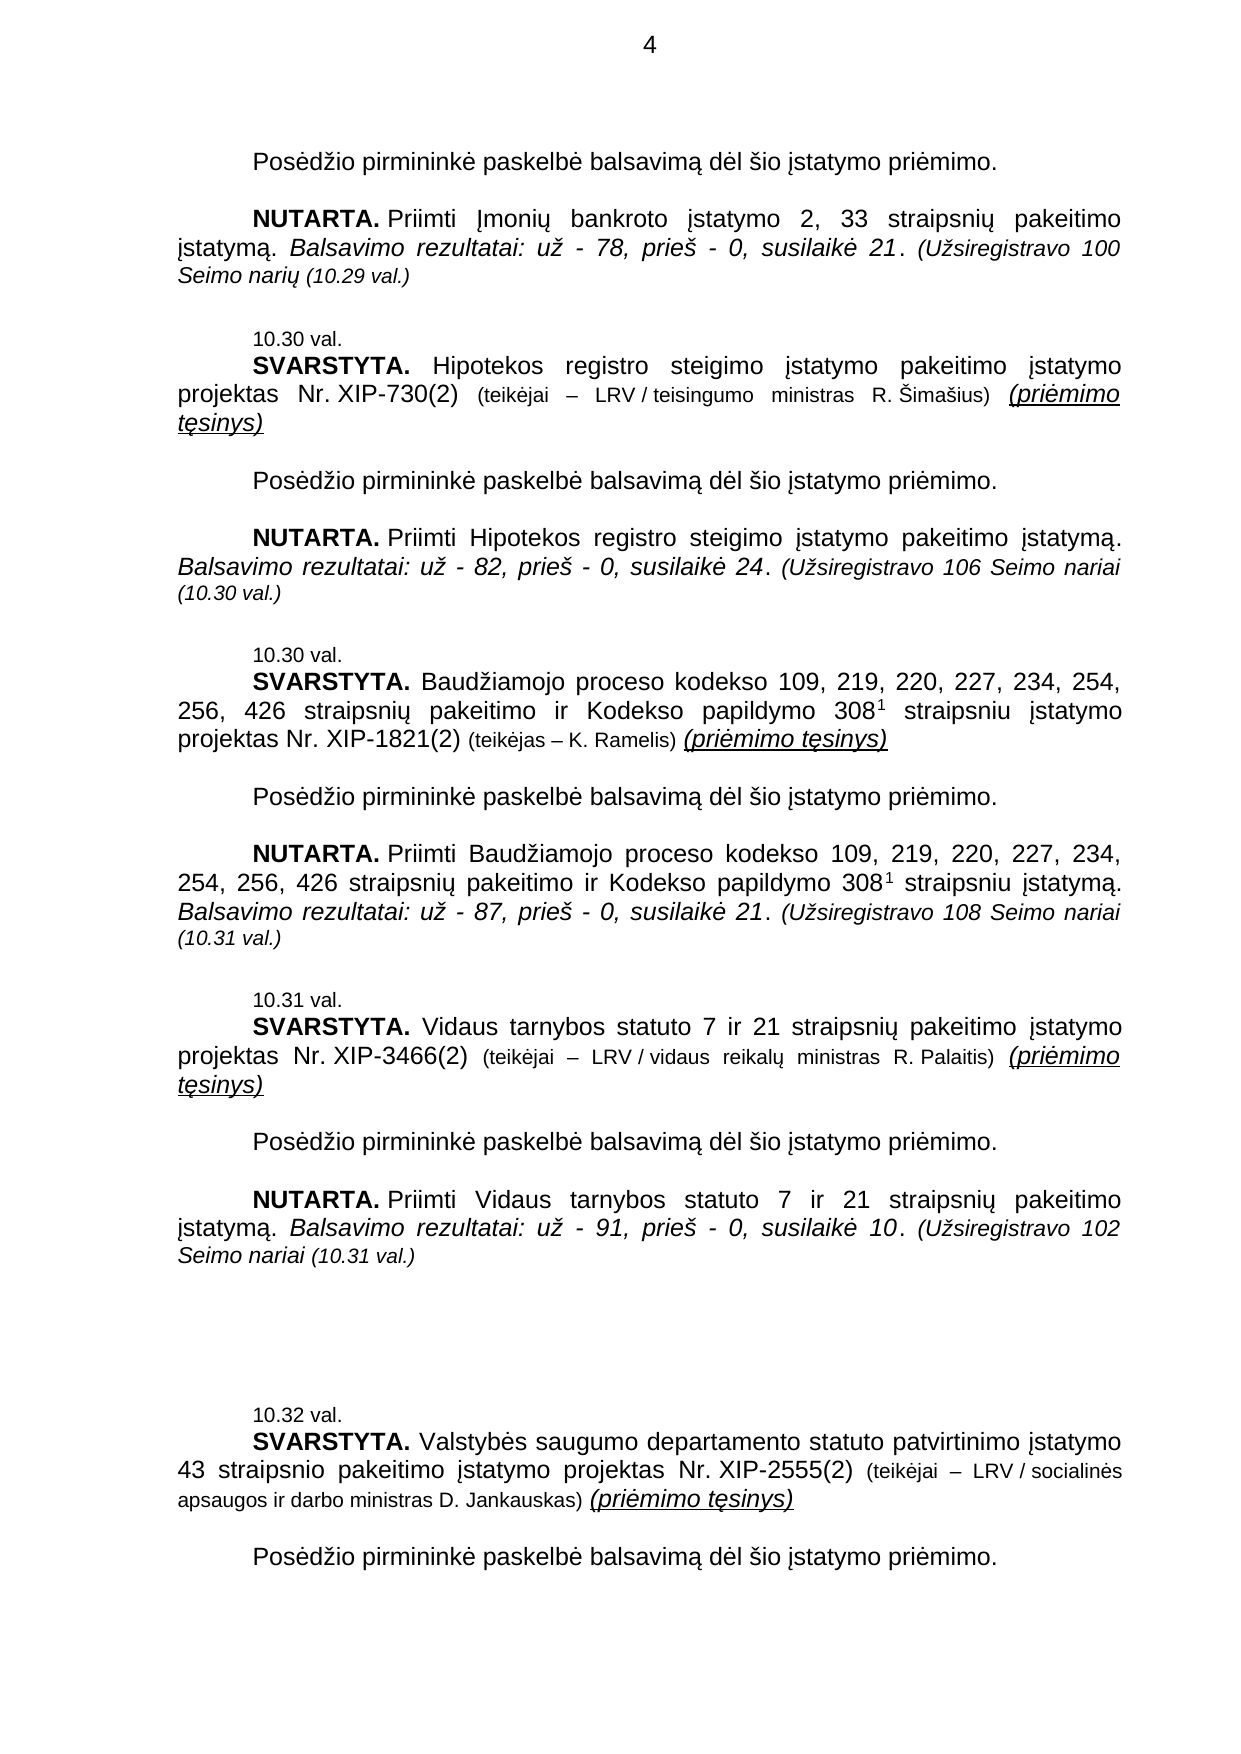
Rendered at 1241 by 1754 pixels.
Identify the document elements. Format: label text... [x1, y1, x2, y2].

text SVARSTYTA. Baudžiamojo proceso kodekso 109, 219, 220, 227, 234, 254, 256, 426 straipsnių pakeitimo ir Kodekso papildymo 3081 straipsniu įstatymo projektas Nr. XIP-1821(2) (teikėjas – K. Ramelis) (priėmimo tęsinys) [177, 667, 1122, 753]
text Posėdžio pirmininkė paskelbė balsavimą dėl šio įstatymo priėmimo. [177, 147, 1122, 176]
text 10.32 val. [177, 1403, 1122, 1427]
text NUTARTA. Priimti Įmonių bankroto įstatymo 2, 33 straipsnių pakeitimo įstatymą. Balsavimo rezultatai: už - 78, prieš - 0, susilaikė 21. (Užsiregistravo 100 Seimo narių (10.29 val.) [177, 204, 1122, 288]
text SVARSTYTA. Hipotekos registro steigimo įstatymo pakeitimo įstatymo projektas Nr. XIP-730(2) (teikėjai – LRV / teisingumo ministras R. Šimašius) (priėmimo tęsinys) [177, 351, 1122, 437]
text NUTARTA. Priimti Vidaus tarnybos statuto 7 ir 21 straipsnių pakeitimo įstatymą. Balsavimo rezultatai: už - 91, prieš - 0, susilaikė 10. (Užsiregistravo 102 Seimo nariai (10.31 val.) [177, 1184, 1122, 1268]
text NUTARTA. Priimti Baudžiamojo proceso kodekso 109, 219, 220, 227, 234, 254, 256, 426 straipsnių pakeitimo ir Kodekso papildymo 3081 straipsniu įstatymą. Balsavimo rezultatai: už - 87, prieš - 0, susilaikė 21. (Užsiregistravo 108 Seimo nariai (10.31 val.) [177, 839, 1122, 950]
text 10.30 val. [177, 327, 1122, 351]
text SVARSTYTA. Vidaus tarnybos statuto 7 ir 21 straipsnių pakeitimo įstatymo projektas Nr. XIP-3466(2) (teikėjai – LRV / vidaus reikalų ministras R. Palaitis) (priėmimo tęsinys) [177, 1012, 1122, 1098]
text Posėdžio pirmininkė paskelbė balsavimą dėl šio įstatymo priėmimo. [177, 782, 1122, 811]
text 10.31 val. [177, 988, 1122, 1012]
text 10.30 val. [177, 643, 1122, 667]
text SVARSTYTA. Valstybės saugumo departamento statuto patvirtinimo įstatymo 43 straipsnio pakeitimo įstatymo projektas Nr. XIP-2555(2) (teikėjai – LRV / socialinės apsaugos ir darbo ministras D. Jankauskas) (priėmimo tęsinys) [177, 1427, 1122, 1513]
text Posėdžio pirmininkė paskelbė balsavimą dėl šio įstatymo priėmimo. [177, 1542, 1122, 1570]
text Posėdžio pirmininkė paskelbė balsavimą dėl šio įstatymo priėmimo. [177, 1127, 1122, 1156]
text Posėdžio pirmininkė paskelbė balsavimą dėl šio įstatymo priėmimo. [177, 466, 1122, 494]
text NUTARTA. Priimti Hipotekos registro steigimo įstatymo pakeitimo įstatymą. Balsavimo rezultatai: už - 82, prieš - 0, susilaikė 24. (Užsiregistravo 106 Seimo nariai (10.30 val.) [177, 523, 1122, 604]
